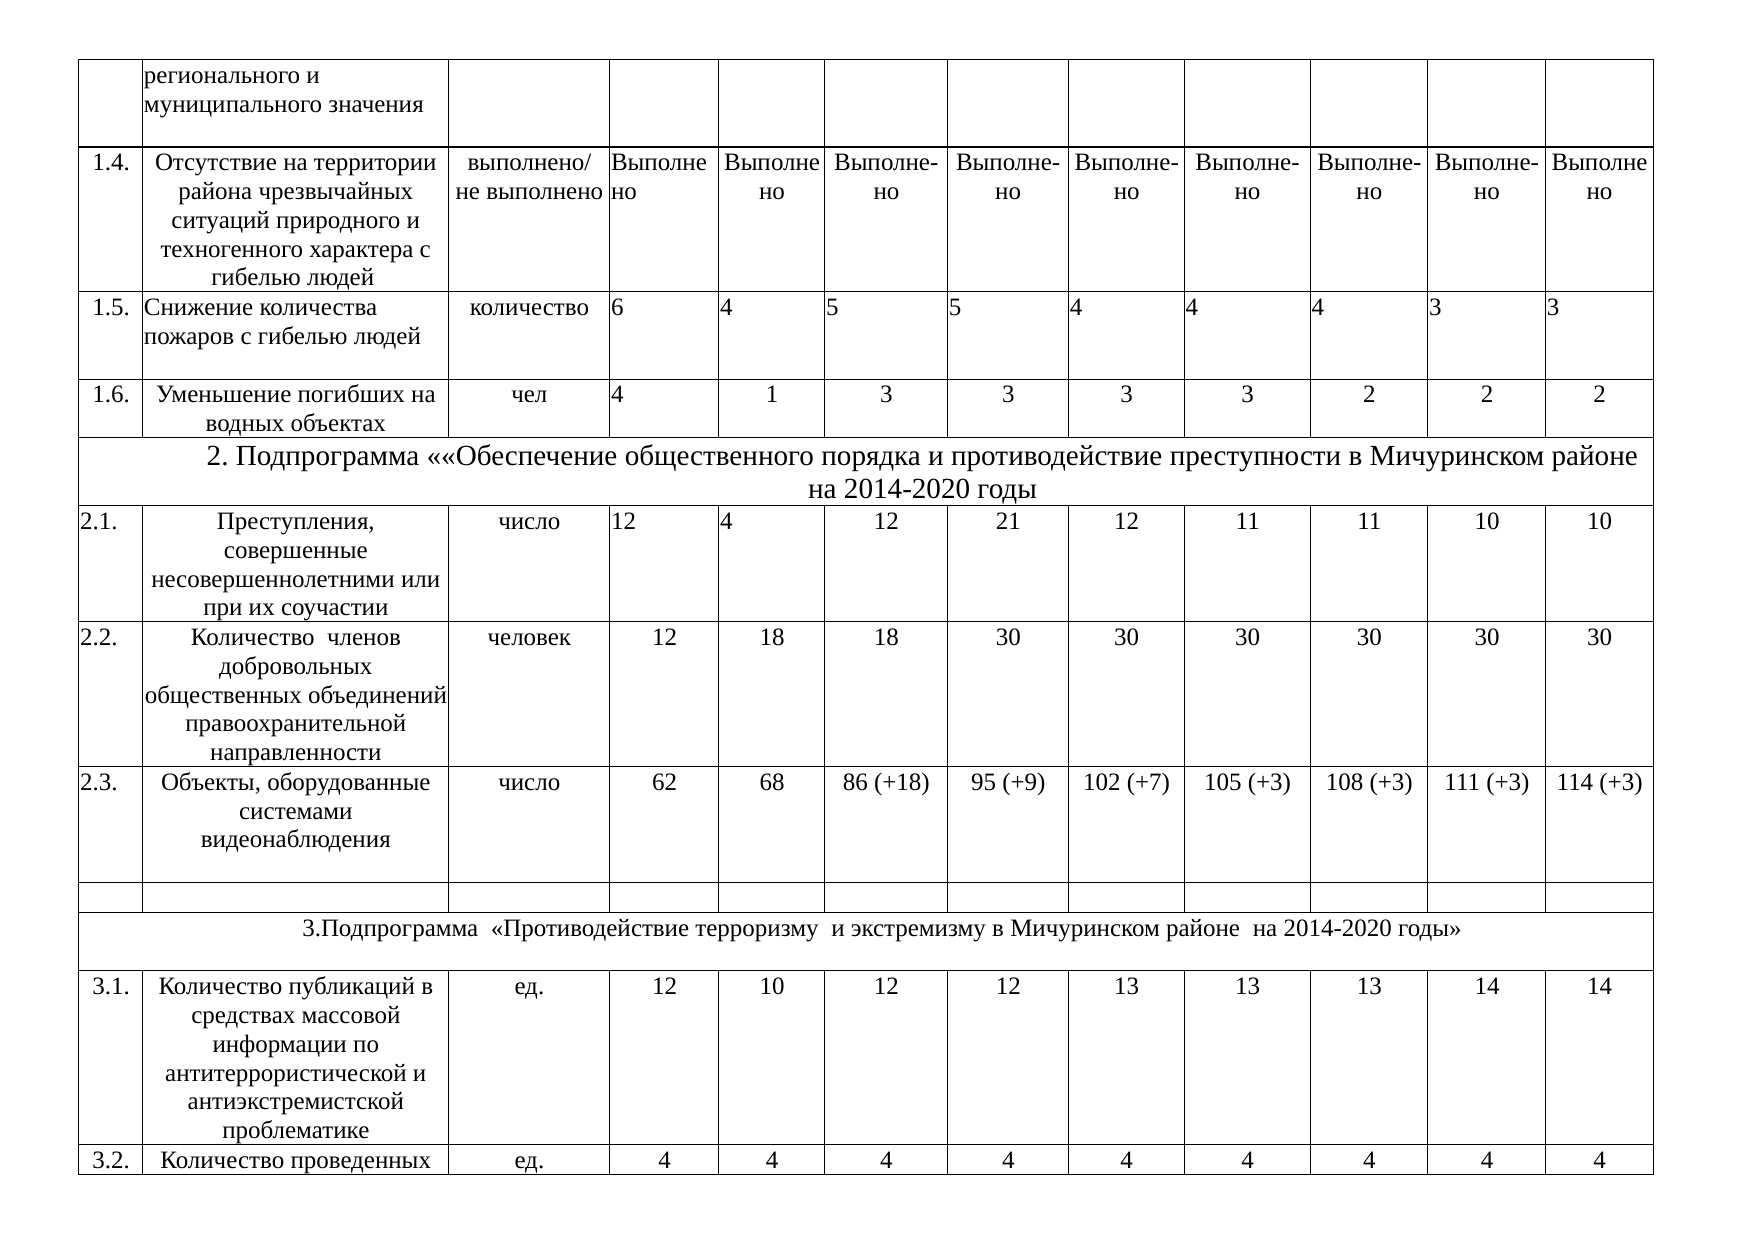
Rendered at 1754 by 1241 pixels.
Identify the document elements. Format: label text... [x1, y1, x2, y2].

table_cell [1069, 883, 1184, 912]
table_cell 18 [825, 622, 947, 766]
table_cell 12 [825, 506, 947, 621]
table_cell 4 [719, 1145, 824, 1174]
table_cell [610, 60, 718, 146]
table_cell [449, 60, 609, 146]
table_cell 12 [610, 622, 718, 766]
table_cell Количество членов добровольных общественных объединений правоохранительной направленности [143, 622, 448, 766]
table_cell число [449, 506, 609, 621]
table_cell Преступления, совершенные несовершеннолетними или при их соучастии [143, 506, 448, 621]
table_cell выполнено/ не выполнено [449, 148, 609, 291]
table_cell 4 [610, 1145, 718, 1174]
table_cell 13 [1185, 971, 1310, 1144]
table_cell Выполне-но [1069, 148, 1184, 291]
table_cell 6 [610, 292, 718, 378]
table_cell 30 [948, 622, 1068, 766]
table_cell Отсутствие на территории района чрезвычайных ситуаций природного и техногенного характера с гибелью людей [143, 148, 448, 291]
table_cell 1 [719, 380, 824, 437]
table_cell [1428, 60, 1545, 146]
table_cell число [449, 767, 609, 882]
table_cell 3 [1546, 292, 1653, 378]
table_cell [948, 60, 1068, 146]
table_cell Выполне-но [1428, 148, 1545, 291]
table_cell человек [449, 622, 609, 766]
table_cell [143, 883, 448, 912]
table_cell 4 [825, 1145, 947, 1174]
table_cell 13 [1311, 971, 1427, 1144]
table_cell 95 (+9) [948, 767, 1068, 882]
table_cell [1546, 60, 1653, 146]
table_cell 10 [1546, 506, 1653, 621]
table_cell 18 [719, 622, 824, 766]
table_cell 14 [1546, 971, 1653, 1144]
table_cell 2 [1546, 380, 1653, 437]
table_cell 12 [825, 971, 947, 1144]
table_cell [1428, 883, 1545, 912]
table_cell 68 [719, 767, 824, 882]
table_cell 62 [610, 767, 718, 882]
table_cell Выполнено [610, 148, 718, 291]
table_cell 102 (+7) [1069, 767, 1184, 882]
table_cell [1546, 883, 1653, 912]
table_cell 114 (+3) [1546, 767, 1653, 882]
table_cell 12 [948, 971, 1068, 1144]
table_cell 111 (+3) [1428, 767, 1545, 882]
table_cell 5 [825, 292, 947, 378]
table_cell 3 [948, 380, 1068, 437]
table_cell 4 [1185, 1145, 1310, 1174]
table_cell [1185, 60, 1310, 146]
table_cell 2 [1428, 380, 1545, 437]
table_cell 30 [1311, 622, 1427, 766]
table_cell [449, 883, 609, 912]
table_cell 2.1. [79, 506, 142, 621]
table_cell [719, 60, 824, 146]
table_cell Выполне-но [1311, 148, 1427, 291]
table_cell 4 [1428, 1145, 1545, 1174]
table_cell [610, 883, 718, 912]
table_cell 30 [1546, 622, 1653, 766]
table_cell 30 [1069, 622, 1184, 766]
table_cell Объекты, оборудованные системами видеонаблюдения [143, 767, 448, 882]
table_cell 1.5. [79, 292, 142, 378]
table_cell 3.2. [79, 1145, 142, 1174]
table_cell 30 [1185, 622, 1310, 766]
table_cell [79, 883, 142, 912]
table_cell [1069, 60, 1184, 146]
table_cell [1311, 883, 1427, 912]
table_cell [825, 883, 947, 912]
table_cell 3 [1185, 380, 1310, 437]
table_cell 12 [1069, 506, 1184, 621]
table_cell регионального и муниципального значения [143, 60, 448, 146]
table_cell [1311, 60, 1427, 146]
table_cell 11 [1311, 506, 1427, 621]
table_cell 10 [1428, 506, 1545, 621]
table_cell Выполнено [719, 148, 824, 291]
table_cell 3 [825, 380, 947, 437]
table_cell 4 [948, 1145, 1068, 1174]
table_cell ед. [449, 1145, 609, 1174]
table_cell Количество проведенных [143, 1145, 448, 1174]
table_cell 86 (+18) [825, 767, 947, 882]
table_cell 11 [1185, 506, 1310, 621]
table_cell Выполнено [1546, 148, 1653, 291]
table_cell 108 (+3) [1311, 767, 1427, 882]
table_cell [1185, 883, 1310, 912]
table_cell 3 [1069, 380, 1184, 437]
table_cell Снижение количества пожаров с гибелью людей [143, 292, 448, 378]
table_cell 21 [948, 506, 1068, 621]
table_cell 14 [1428, 971, 1545, 1144]
table_cell 4 [719, 292, 824, 378]
table_cell 2 [1311, 380, 1427, 437]
table_cell 4 [1069, 1145, 1184, 1174]
table_cell 5 [948, 292, 1068, 378]
table_cell 4 [719, 506, 824, 621]
table_cell Выполне-но [948, 148, 1068, 291]
table_cell 30 [1428, 622, 1545, 766]
table_cell 2.3. [79, 767, 142, 882]
table_cell 4 [610, 380, 718, 437]
table_cell [948, 883, 1068, 912]
table_cell Уменьшение погибших на водных объектах [143, 380, 448, 437]
table_cell [79, 60, 142, 146]
table_cell 4 [1311, 1145, 1427, 1174]
table_cell 3.1. [79, 971, 142, 1144]
table_cell 4 [1311, 292, 1427, 378]
table_cell Количество публикаций в средствах массовой информации по антитеррористической и антиэкстремистской проблематике [143, 971, 448, 1144]
table_cell 2. Подпрограмма ««Обеспечение общественного порядка и противодействие преступности в Мичуринском районе на 2014-2020 годы [79, 438, 1653, 505]
table_cell ед. [449, 971, 609, 1144]
table_cell чел [449, 380, 609, 437]
table_cell 4 [1069, 292, 1184, 378]
table_cell количество [449, 292, 609, 378]
table_cell 1.4. [79, 148, 142, 291]
table_cell Выполне-но [1185, 148, 1310, 291]
table_cell 10 [719, 971, 824, 1144]
table_cell 1.6. [79, 380, 142, 437]
table_cell [719, 883, 824, 912]
table_cell 3 [1428, 292, 1545, 378]
table_cell 13 [1069, 971, 1184, 1144]
table_cell 105 (+3) [1185, 767, 1310, 882]
table_cell 4 [1185, 292, 1310, 378]
table_cell [825, 60, 947, 146]
table_cell Выполне-но [825, 148, 947, 291]
table_cell 12 [610, 971, 718, 1144]
table_cell 2.2. [79, 622, 142, 766]
table_cell 3.Подпрограмма «Противодействие терроризму и экстремизму в Мичуринском районе на 2014-2020 годы» [79, 913, 1653, 970]
table_cell 12 [610, 506, 718, 621]
table_cell 4 [1546, 1145, 1653, 1174]
